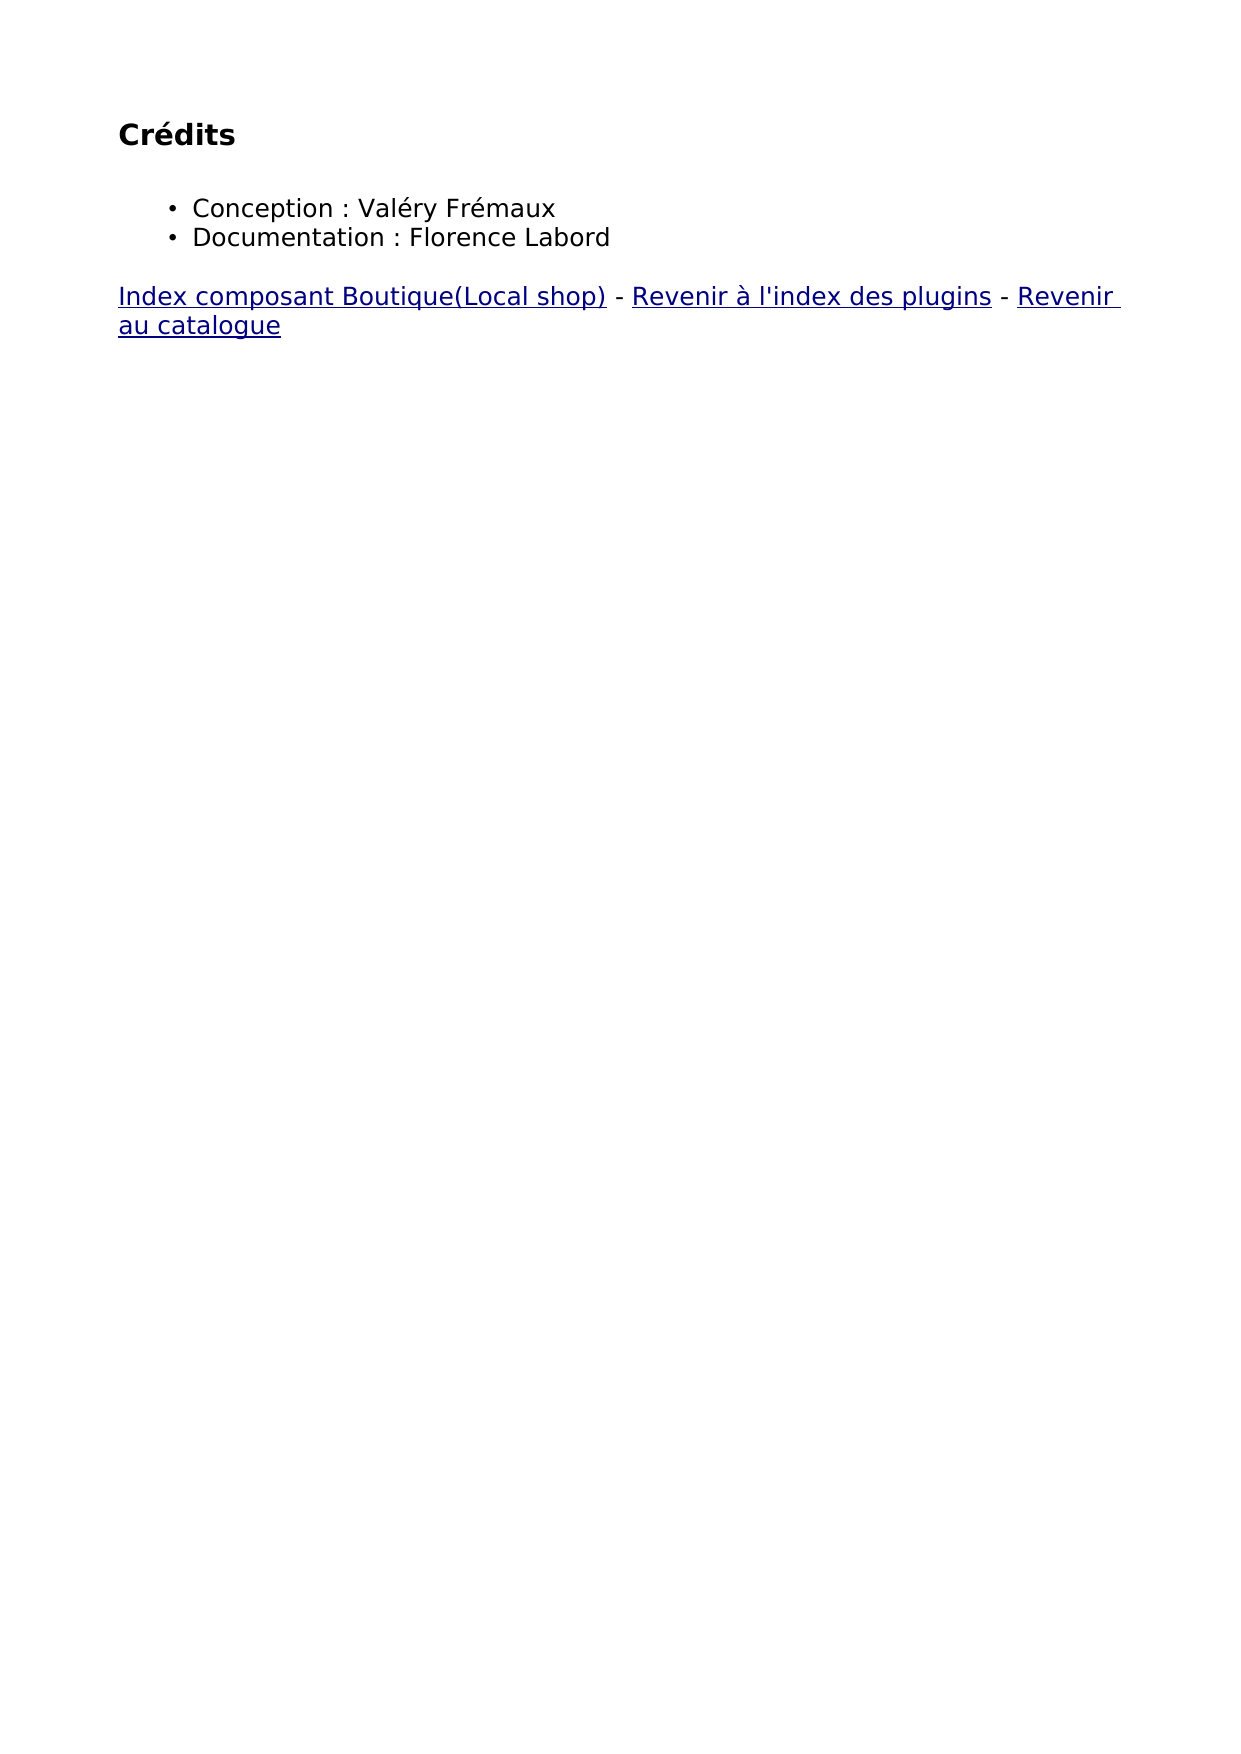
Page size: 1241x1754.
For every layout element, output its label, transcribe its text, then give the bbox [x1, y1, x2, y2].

list Documentation : Florence Labord [177, 223, 1122, 252]
subtitle Crédits [118, 118, 1122, 152]
text Index composant Boutique(Local shop) - Revenir à l'index des plugins - Revenir au catalogue [118, 282, 1122, 340]
list Conception : Valéry Frémaux [177, 194, 1122, 223]
